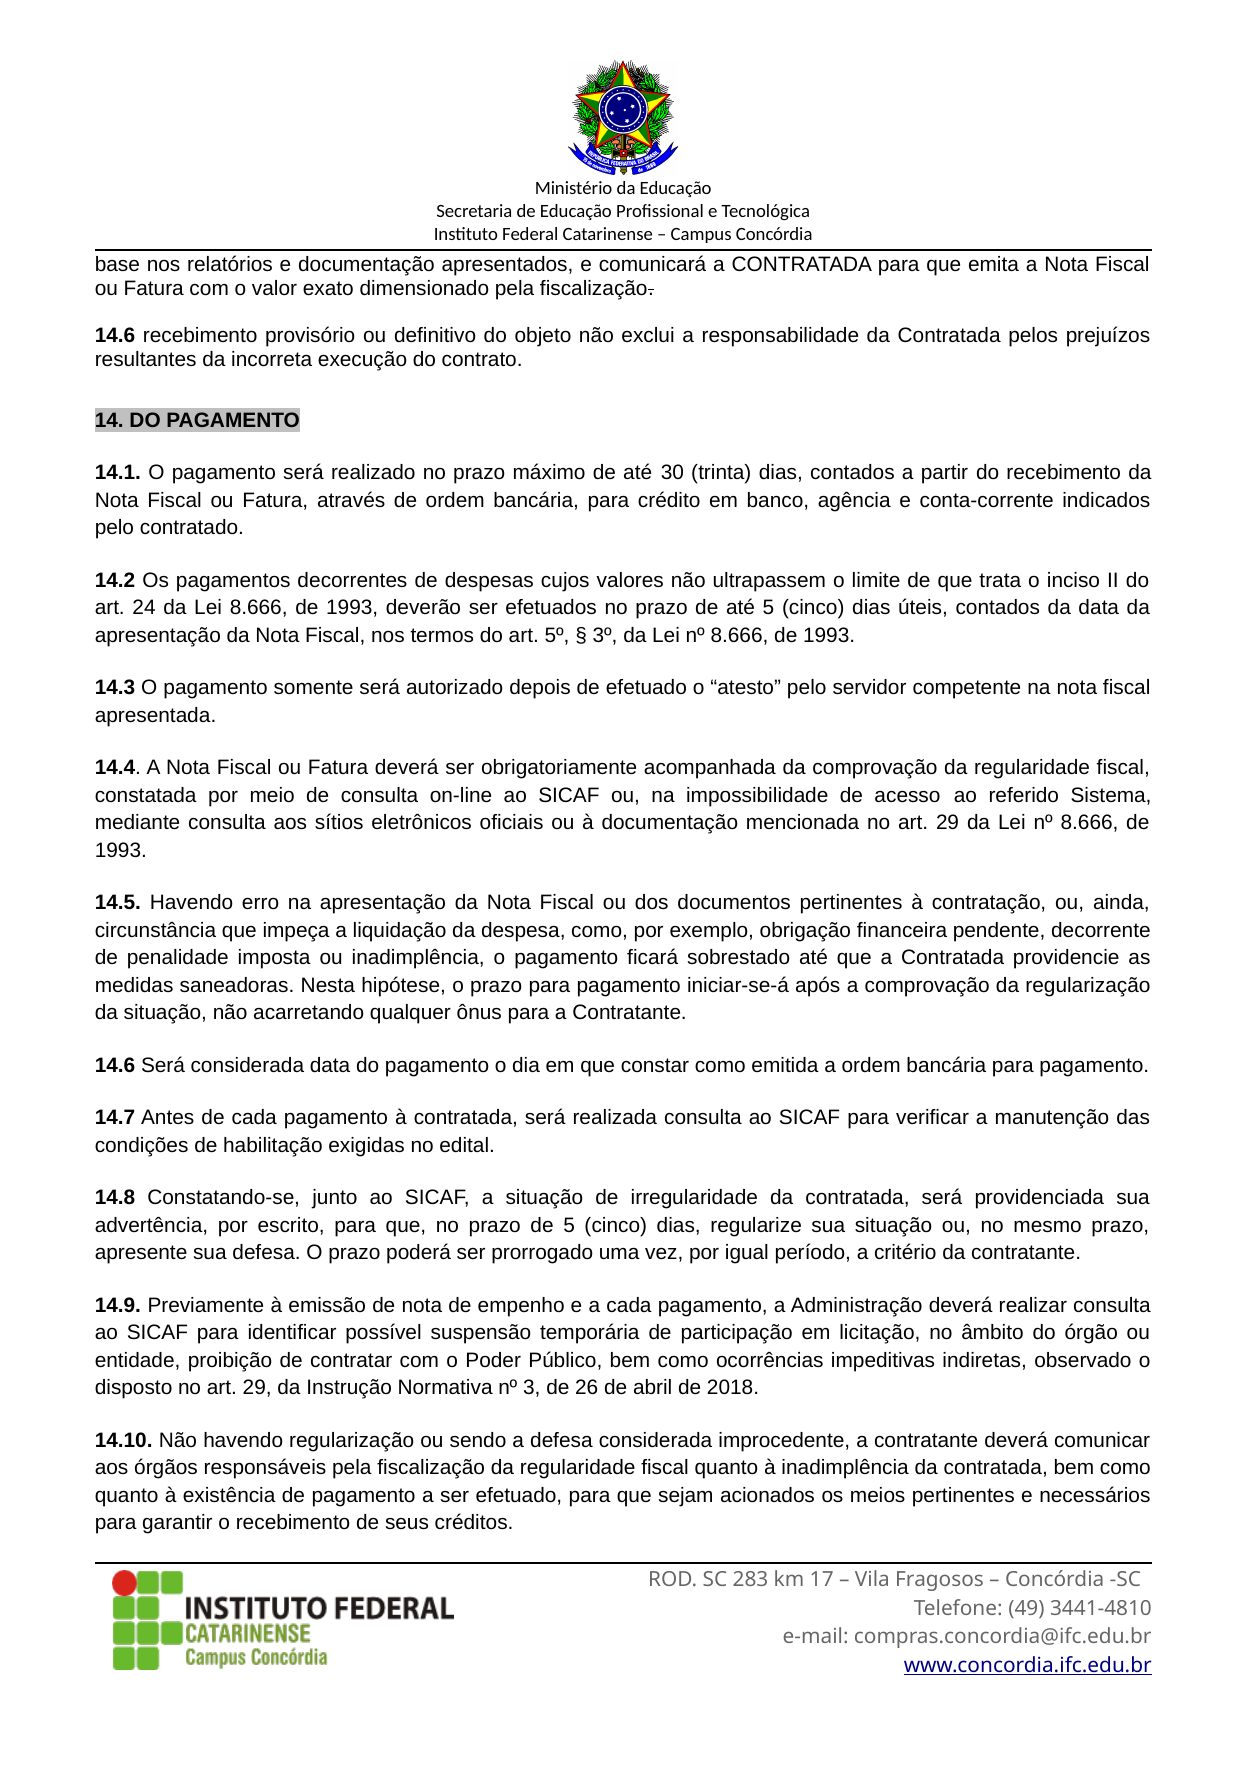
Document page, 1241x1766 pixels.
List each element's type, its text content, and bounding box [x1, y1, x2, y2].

text base nos relatórios e documentação apresentados, e comunicará a CONTRATADA para que emita a Nota Fiscal ou Fatura com o valor exato dimensionado pela fiscalização. [94, 251, 1152, 299]
list 14.6 recebimento provisório ou definitivo do objeto não exclui a responsabilidade da Contratada pelos prejuízos resultantes da incorreta execução do contrato. [94, 323, 1152, 371]
text 14.6 Será considerada data do pagamento o dia em que constar como emitida a ordem bancária para pagamento. [94, 1053, 1152, 1077]
text 14.7 Antes de cada pagamento à contratada, será realizada consulta ao SICAF para verificar a manutenção das condições de habilitação exigidas no edital. [94, 1105, 1152, 1157]
text 14. DO PAGAMENTO [94, 408, 1152, 432]
list 14.4. A Nota Fiscal ou Fatura deverá ser obrigatoriamente acompanhada da comprovação da regularidade fiscal, constatada por meio de consulta on-line ao SICAF ou, na impossibilidade de acesso ao referido Sistema, mediante consulta aos sítios eletrônicos oficiais ou à documentação mencionada no art. 29 da Lei nº 8.666, de 1993. [94, 755, 1152, 862]
text 14.3 O pagamento somente será autorizado depois de efetuado o “atesto” pelo servidor competente na nota fiscal apresentada. [94, 675, 1152, 727]
text 14.9. Previamente à emissão de nota de empenho e a cada pagamento, a Administração deverá realizar consulta ao SICAF para identificar possível suspensão temporária de participação em licitação, no âmbito do órgão ou entidade, proibição de contratar com o Poder Público, bem como ocorrências impeditivas indiretas, observado o disposto no art. 29, da Instrução Normativa nº 3, de 26 de abril de 2018. [94, 1293, 1152, 1399]
text 14.2 Os pagamentos decorrentes de despesas cujos valores não ultrapassem o limite de que trata o inciso II do art. 24 da Lei 8.666, de 1993, deverão ser efetuados no prazo de até 5 (cinco) dias úteis, contados da data da apresentação da Nota Fiscal, nos termos do art. 5º, § 3º, da Lei nº 8.666, de 1993. [94, 568, 1152, 647]
list 14.1. O pagamento será realizado no prazo máximo de até 30 (trinta) dias, contados a partir do recebimento da Nota Fiscal ou Fatura, através de ordem bancária, para crédito em banco, agência e conta-corrente indicados pelo contratado. [94, 460, 1152, 539]
text 14.10. Não havendo regularização ou sendo a defesa considerada improcedente, a contratante deverá comunicar aos órgãos responsáveis pela fiscalização da regularidade fiscal quanto à inadimplência da contratada, bem como quanto à existência de pagamento a ser efetuado, para que sejam acionados os meios pertinentes e necessários para garantir o recebimento de seus créditos. [94, 1428, 1152, 1534]
picture [112, 1570, 454, 1670]
text 14.5. Havendo erro na apresentação da Nota Fiscal ou dos documentos pertinentes à contratação, ou, ainda, circunstância que impeça a liquidação da despesa, como, por exemplo, obrigação financeira pendente, decorrente de penalidade imposta ou inadimplência, o pagamento ficará sobrestado até que a Contratada providencie as medidas saneadoras. Nesta hipótese, o prazo para pagamento iniciar-se-á após a comprovação da regularização da situação, não acarretando qualquer ônus para a Contratante. [94, 890, 1152, 1024]
text 14.8 Constatando-se, junto ao SICAF, a situação de irregularidade da contratada, será providenciada sua advertência, por escrito, para que, no prazo de 5 (cinco) dias, regularize sua situação ou, no mesmo prazo, apresente sua defesa. O prazo poderá ser prorrogado uma vez, por igual período, a critério da contratante. [94, 1185, 1152, 1264]
